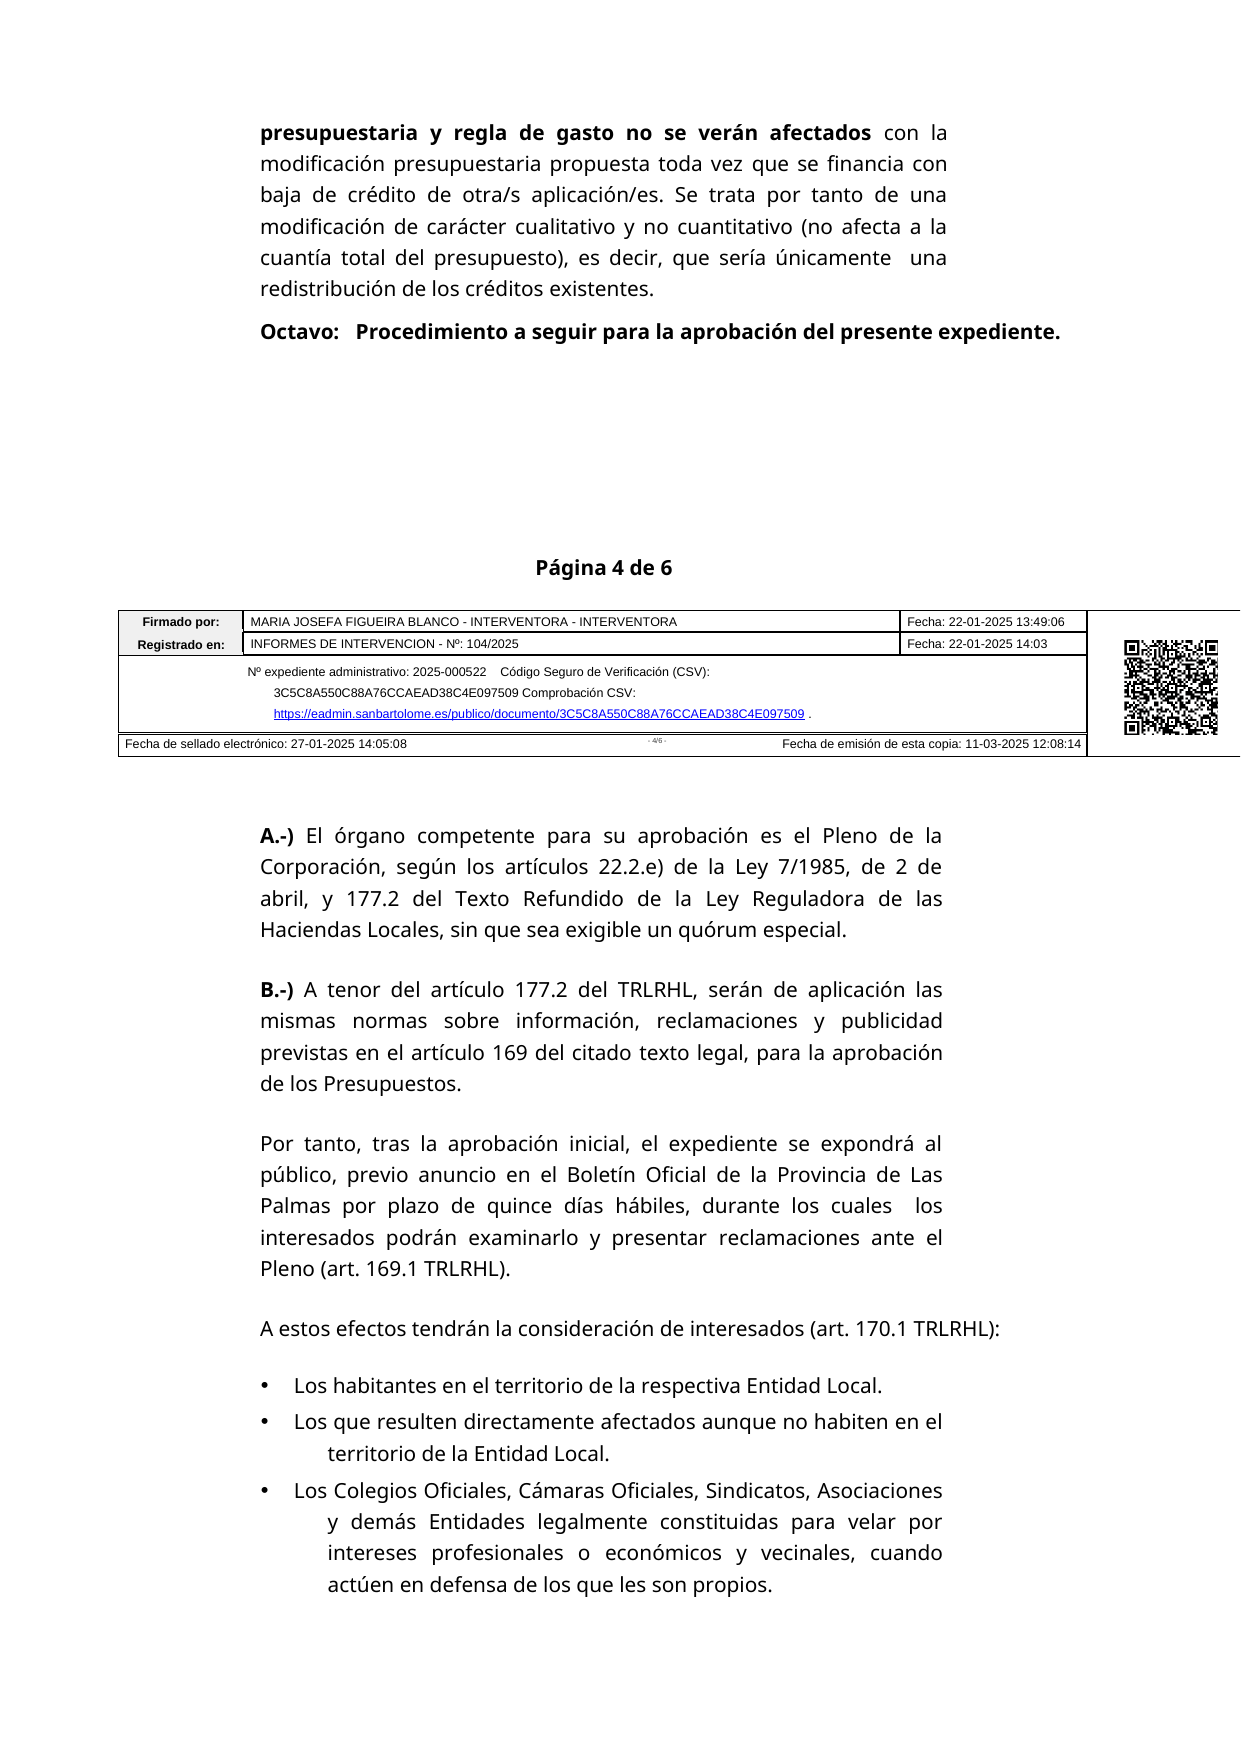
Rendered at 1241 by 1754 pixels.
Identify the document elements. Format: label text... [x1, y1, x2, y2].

text Página 4 de 6 [271, 553, 936, 581]
text A.-) El órgano competente para su aprobación es el Pleno de la Corporación, según los artículos 22.2.e) de la Ley 7/1985, de 2 de abril, y 177.2 del Texto Refundido de la Ley Reguladora de las Haciendas Locales, sin que sea exigible un quórum especial. [260, 821, 943, 943]
list Los que resulten directamente afectados aunque no habiten en el territorio de la Entidad Local. [261, 1407, 943, 1467]
table_header Fecha: 22-01-2025 13:49:06 [901, 611, 1086, 631]
text A estos efectos tendrán la consideración de interesados (art. 170.1 TRLRHL): [260, 1314, 1122, 1342]
text Por tanto, tras la aprobación inicial, el expediente se expondrá al público, previo anuncio en el Boletín Oficial de la Provincia de Las Palmas por plazo de quince días hábiles, durante los cuales los interesados podrán examinarlo y presentar reclamaciones ante el Pleno (art. 169.1 TRLRHL). [260, 1129, 943, 1282]
text B.-) A tenor del artículo 177.2 del TRLRHL, serán de aplicación las mismas normas sobre información, reclamaciones y publicidad previstas en el artículo 169 del citado texto legal, para la aprobación de los Presupuestos. [260, 975, 943, 1097]
list Los Colegios Oficiales, Cámaras Oficiales, Sindicatos, Asociaciones y demás Entidades legalmente constituidas para velar por intereses profesionales o económicos y vecinales, cuando actúen en defensa de los que les son propios. [261, 1476, 943, 1598]
text Octavo: Procedimiento a seguir para la aprobación del presente expediente. [260, 317, 1122, 345]
text presupuestaria y regla de gasto no se verán afectados con la modificación presupuestaria propuesta toda vez que se financia con baja de crédito de otra/s aplicación/es. Se trata por tanto de una modificación de carácter cualitativo y no cuantitativo (no afecta a la cuantía total del presupuesto), es decir, que sería únicamente una redistribución de los créditos existentes. [260, 118, 948, 303]
table_cell Fecha de sellado electrónico: 27-01-2025 14:05:08 - 4/6 - Fecha de emisión de esta copia: 11-03-2025 12:08:14 [119, 735, 1086, 756]
table_cell Registrado en: [119, 635, 242, 652]
table_cell INFORMES DE INTERVENCION - Nº: 104/2025 [244, 633, 899, 654]
table_header Firmado por: [119, 611, 242, 629]
table_cell Fecha: 22-01-2025 14:03 [901, 633, 1086, 654]
table_header MARIA JOSEFA FIGUEIRA BLANCO - INTERVENTORA - INTERVENTORA [244, 611, 899, 631]
list Los habitantes en el territorio de la respectiva Entidad Local. [261, 1371, 1025, 1399]
table_header [1088, 611, 1240, 756]
table_cell Nº expediente administrativo: 2025-000522 Código Seguro de Verificación (CSV): 3C5C8A550C88A76CCAEAD38C4E097509 Comprobación CSV: https://eadmin.sanbartolome.es/publico/documento/3C5C8A550C88A76CCAEAD38C4E097509 . [119, 656, 1086, 732]
